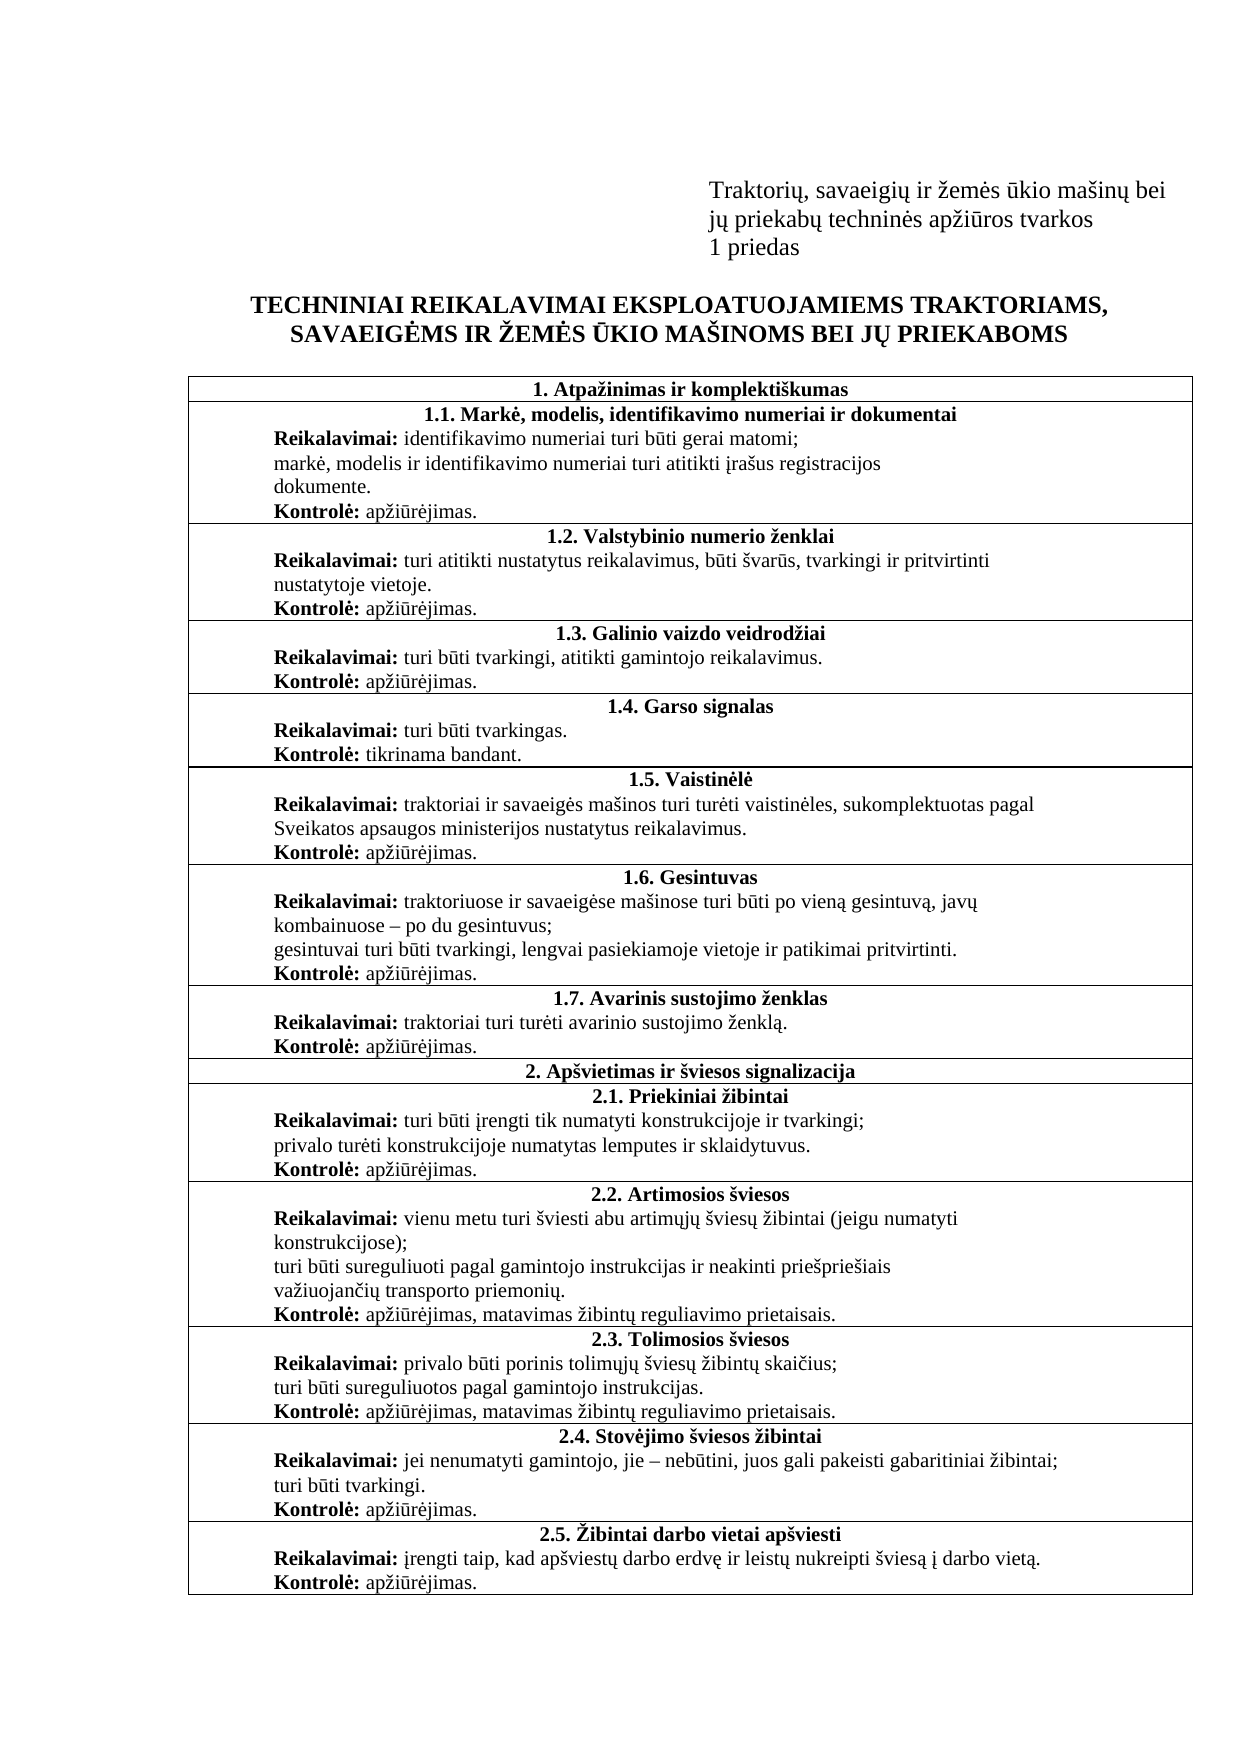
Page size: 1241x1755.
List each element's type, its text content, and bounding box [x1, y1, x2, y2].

table_cell 2.2. Artimosios šviesos Reikalavimai: vienu metu turi šviesti abu artimųjų šviesų žibintai (jeigu numatyti konstrukcijose); turi būti sureguliuoti pagal gamintojo instrukcijas ir neakinti priešpriešiais važiuojančių transporto priemonių. Kontrolė: apžiūrėjimas, matavimas žibintų reguliavimo prietaisais. [189, 1182, 1192, 1326]
table_cell 2.5. Žibintai darbo vietai apšviesti Reikalavimai: įrengti taip, kad apšviestų darbo erdvę ir leistų nukreipti šviesą į darbo vietą. Kontrolė: apžiūrėjimas. [189, 1522, 1192, 1594]
table_cell 2.3. Tolimosios šviesos Reikalavimai: privalo būti porinis tolimųjų šviesų žibintų skaičius; turi būti sureguliuotos pagal gamintojo instrukcijas. Kontrolė: apžiūrėjimas, matavimas žibintų reguliavimo prietaisais. [189, 1327, 1192, 1423]
table_cell 2.4. Stovėjimo šviesos žibintai Reikalavimai: jei nenumatyti gamintojo, jie – nebūtini, juos gali pakeisti gabaritiniai žibintai; turi būti tvarkingi. Kontrolė: apžiūrėjimas. [189, 1424, 1192, 1521]
text 1 priedas [709, 232, 1184, 261]
table_cell 2.1. Priekiniai žibintai Reikalavimai: turi būti įrengti tik numatyti konstrukcijoje ir tvarkingi; privalo turėti konstrukcijoje numatytas lemputes ir sklaidytuvus. Kontrolė: apžiūrėjimas. [189, 1084, 1192, 1181]
table_cell 1.1. Markė, modelis, identifikavimo numeriai ir dokumentai Reikalavimai: identifikavimo numeriai turi būti gerai matomi; markė, modelis ir identifikavimo numeriai turi atitikti įrašus registracijos dokumente. Kontrolė: apžiūrėjimas. [189, 402, 1192, 523]
table_cell 2. Apšvietimas ir šviesos signalizacija [189, 1059, 1192, 1083]
table_cell 1.5. Vaistinėlė Reikalavimai: traktoriai ir savaeigės mašinos turi turėti vaistinėles, sukomplektuotas pagal Sveikatos apsaugos ministerijos nustatytus reikalavimus. Kontrolė: apžiūrėjimas. [189, 768, 1192, 864]
table_cell 1.6. Gesintuvas Reikalavimai: traktoriuose ir savaeigėse mašinose turi būti po vieną gesintuvą, javų kombainuose – po du gesintuvus; gesintuvai turi būti tvarkingi, lengvai pasiekiamoje vietoje ir patikimai pritvirtinti. Kontrolė: apžiūrėjimas. [189, 865, 1192, 985]
text Traktorių, savaeigių ir žemės ūkio mašinų bei [709, 175, 1184, 204]
table_header 1. Atpažinimas ir komplektiškumas [189, 377, 1192, 401]
table_cell 1.7. Avarinis sustojimo ženklas Reikalavimai: traktoriai turi turėti avarinio sustojimo ženklą. Kontrolė: apžiūrėjimas. [189, 986, 1192, 1058]
table_cell 1.2. Valstybinio numerio ženklai Reikalavimai: turi atitikti nustatytus reikalavimus, būti švarūs, tvarkingi ir pritvirtinti nustatytoje vietoje. Kontrolė: apžiūrėjimas. [189, 524, 1192, 620]
text jų priekabų techninės apžiūros tvarkos [709, 204, 1184, 232]
table_cell 1.3. Galinio vaizdo veidrodžiai Reikalavimai: turi būti tvarkingi, atitikti gamintojo reikalavimus. Kontrolė: apžiūrėjimas. [189, 621, 1192, 693]
text TECHNINIAI REIKALAVIMAI EKSPLOATUOJAMIEMS TRAKTORIAMS, SAVAEIGĖMS IR ŽEMĖS ŪKIO MAŠINOMS BEI JŲ PRIEKABOMS [177, 290, 1181, 347]
table_cell 1.4. Garso signalas Reikalavimai: turi būti tvarkingas. Kontrolė: tikrinama bandant. [189, 694, 1192, 766]
